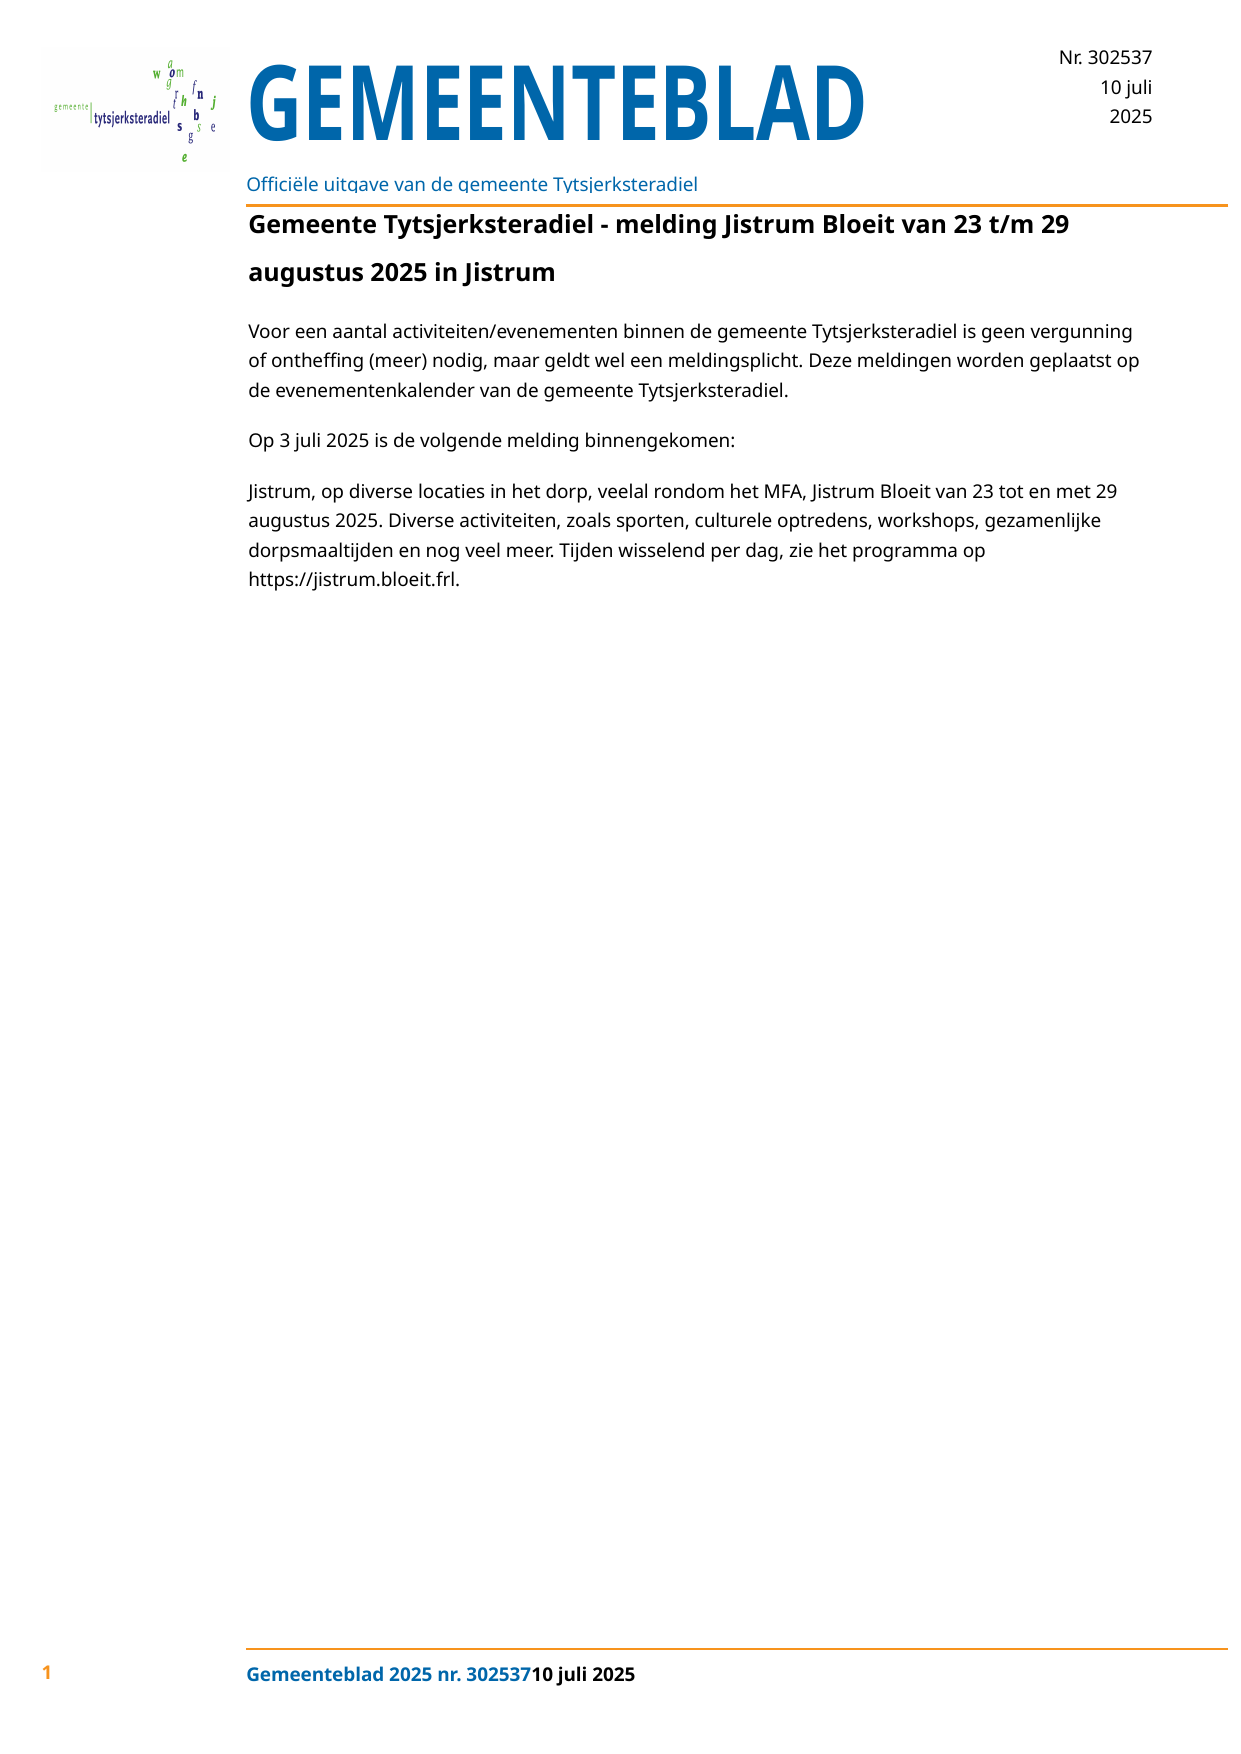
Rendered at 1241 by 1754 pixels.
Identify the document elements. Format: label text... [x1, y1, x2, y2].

text Op 3 juli 2025 is de volgende melding binnengekomen: [248, 427, 1152, 453]
text Voor een aantal activiteiten/evenementen binnen de gemeente Tytsjerksteradiel is geen vergunning of ontheffing (meer) nodig, maar geldt wel een meldingsplicht. Deze meldingen worden geplaatst op de evenementenkalender van de gemeente Tytsjerksteradiel. [248, 318, 1152, 403]
picture [41, 47, 231, 172]
text Gemeente Tytsjerksteradiel - melding Jistrum Bloeit van 23 t/m 29 augustus 2025 in Jistrum [248, 207, 1152, 288]
text Jistrum, op diverse locaties in het dorp, veelal rondom het MFA, Jistrum Bloeit van 23 tot en met 29 augustus 2025. Diverse activiteiten, zoals sporten, culturele optredens, workshops, gezamenlijke dorpsmaaltijden en nog veel meer. Tijden wisselend per dag, zie het programma op https://jistrum.bloeit.frl. [248, 478, 1152, 592]
